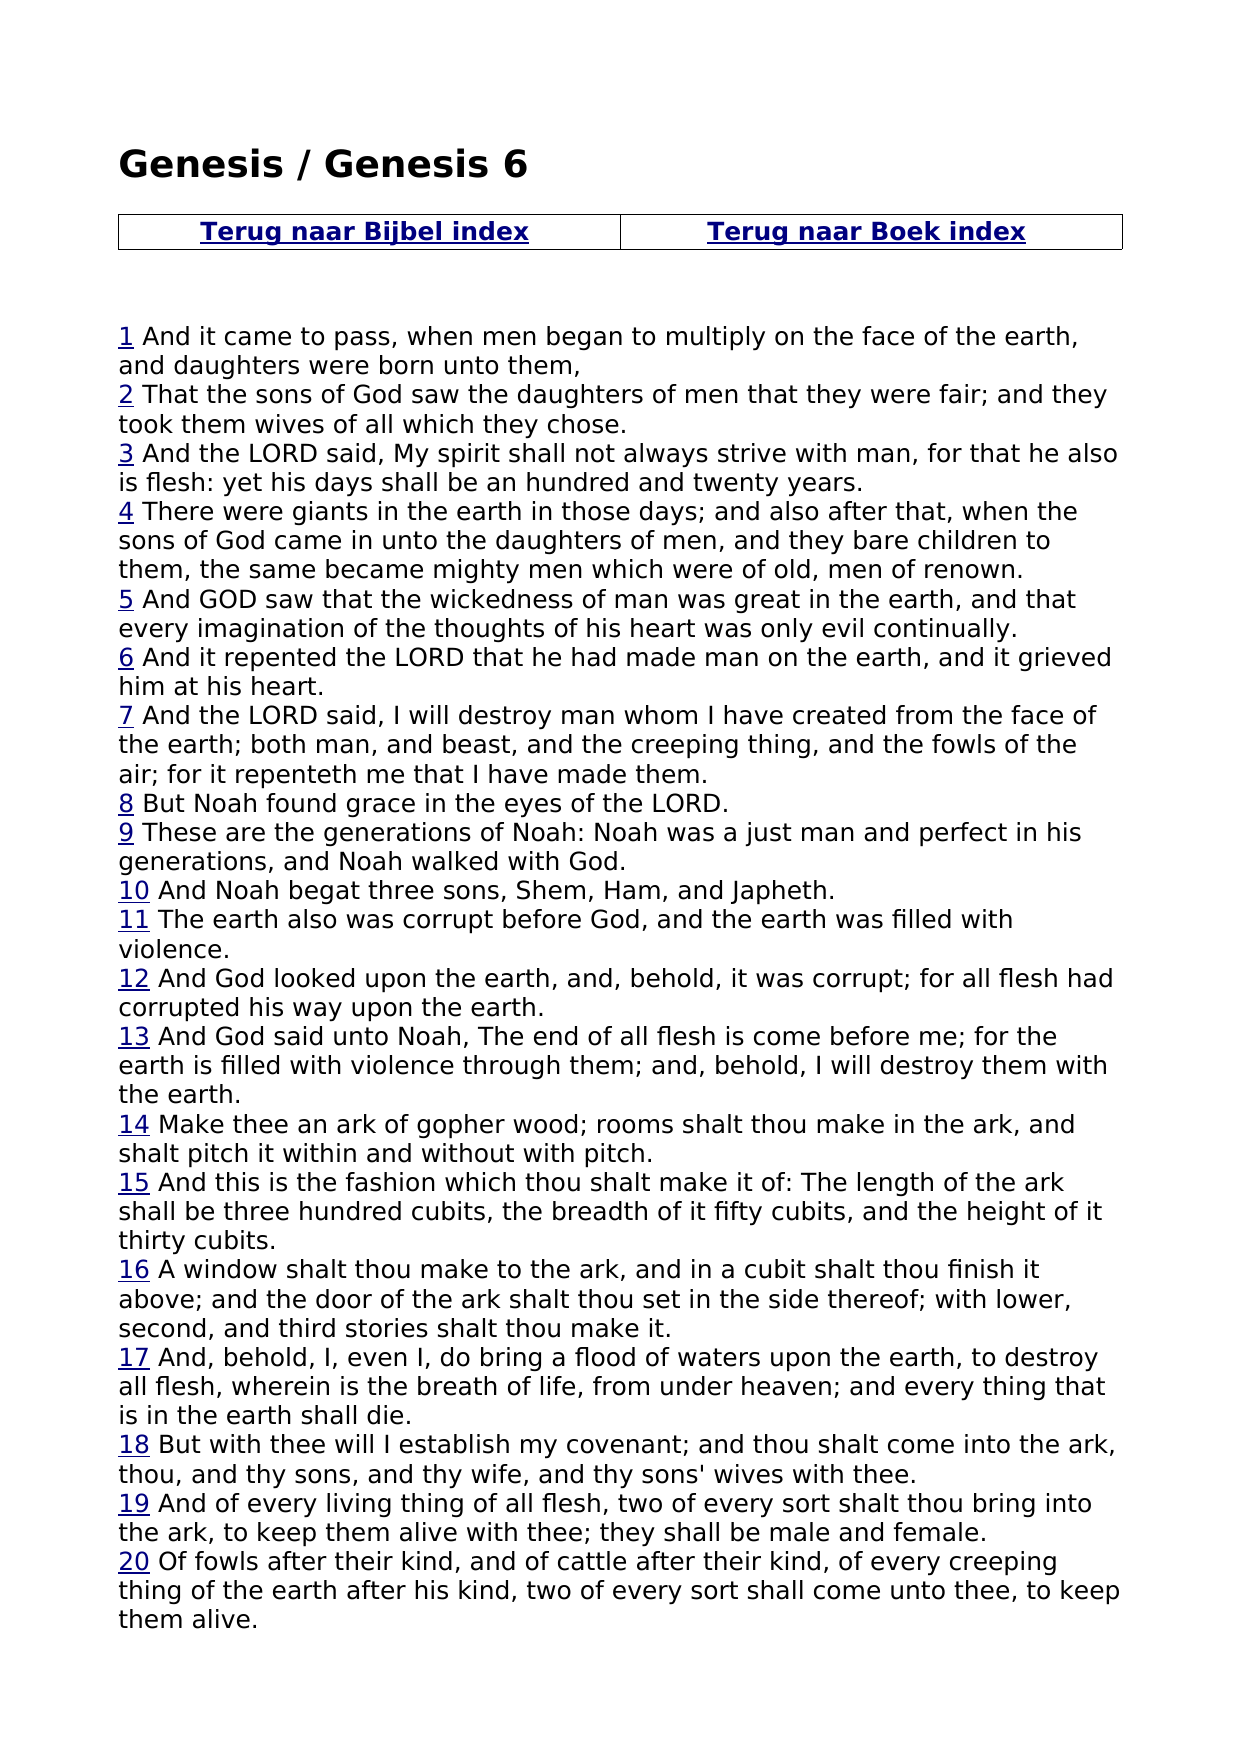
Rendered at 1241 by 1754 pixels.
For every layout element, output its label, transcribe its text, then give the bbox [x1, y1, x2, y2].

subtitle Genesis / Genesis 6 [118, 143, 1122, 187]
text 1 And it came to pass, when men began to multiply on the face of the earth, and daughters were born unto them, 2 That the sons of God saw the daughters of men that they were fair; and they took them wives of all which they chose. 3 And the LORD said, My spirit shall not always strive with man, for that he also is flesh: yet his days shall be an hundred and twenty years. 4 There were giants in the earth in those days; and also after that, when the sons of God came in unto the daughters of men, and they bare children to them, the same became mighty men which were of old, men of renown. 5 And GOD saw that the wickedness of man was great in the earth, and that every imagination of the thoughts of his heart was only evil continually. 6 And it repented the LORD that he had made man on the earth, and it grieved him at his heart. 7 And the LORD said, I will destroy man whom I have created from the face of the earth; both man, and beast, and the creeping thing, and the fowls of the air; for it repenteth me that I have made them. 8 But Noah found grace in the eyes of the LORD. 9 These are the generations of Noah: Noah was a just man and perfect in his generations, and Noah walked with God. 10 And Noah begat three sons, Shem, Ham, and Japheth. 11 The earth also was corrupt before God, and the earth was filled with violence. 12 And God looked upon the earth, and, behold, it was corrupt; for all flesh had corrupted his way upon the earth. 13 And God said unto Noah, The end of all flesh is come before me; for the earth is filled with violence through them; and, behold, I will destroy them with the earth. 14 Make thee an ark of gopher wood; rooms shalt thou make in the ark, and shalt pitch it within and without with pitch. 15 And this is the fashion which thou shalt make it of: The length of the ark shall be three hundred cubits, the breadth of it fifty cubits, and the height of it thirty cubits. 16 A window shalt thou make to the ark, and in a cubit shalt thou finish it above; and the door of the ark shalt thou set in the side thereof; with lower, second, and third stories shalt thou make it. 17 And, behold, I, even I, do bring a flood of waters upon the earth, to destroy all flesh, wherein is the breath of life, from under heaven; and every thing that is in the earth shall die. 18 But with thee will I establish my covenant; and thou shalt come into the ark, thou, and thy sons, and thy wife, and thy sons' wives with thee. 19 And of every living thing of all flesh, two of every sort shalt thou bring into the ark, to keep them alive with thee; they shall be male and female. 20 Of fowls after their kind, and of cattle after their kind, of every creeping thing of the earth after his kind, two of every sort shall come unto thee, to keep them alive. [118, 264, 1122, 1635]
table_header Terug naar Boek index [621, 215, 1122, 249]
table_header Terug naar Bijbel index [119, 215, 620, 249]
